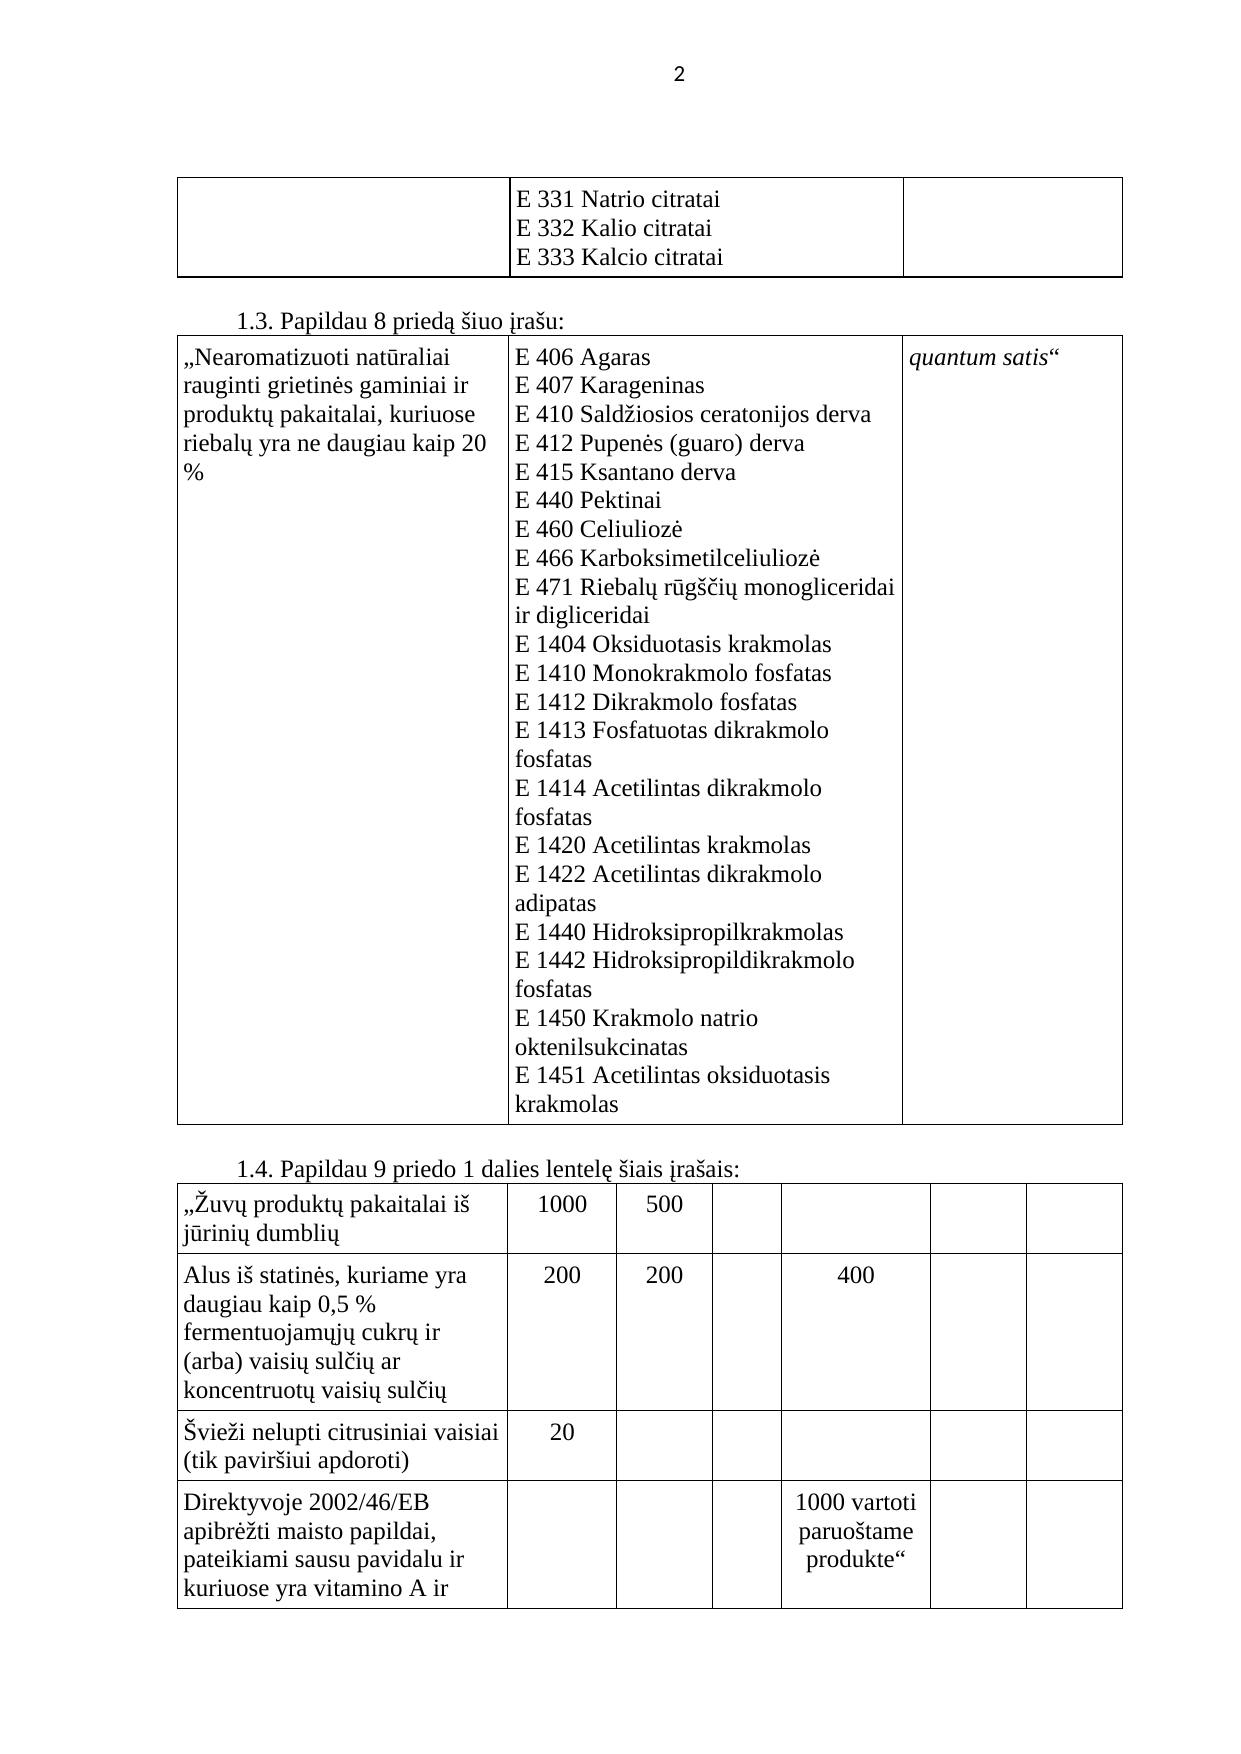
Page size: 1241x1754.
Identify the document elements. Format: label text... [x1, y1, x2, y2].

table_cell [782, 1411, 930, 1480]
table_cell [931, 1411, 1026, 1480]
table_cell [713, 1411, 781, 1480]
table_header „Nearomatizuoti natūraliai rauginti grietinės gaminiai ir produktų pakaitalai, kuriuose riebalų yra ne daugiau kaip 20 % [178, 336, 508, 1124]
table_cell [1027, 1411, 1122, 1480]
table_header 500 [617, 1184, 712, 1253]
table_header E 406 Agaras E 407 Karageninas E 410 Saldžiosios ceratonijos derva E 412 Pupenės (guaro) derva E 415 Ksantano derva E 440 Pektinai E 460 Celiuliozė E 466 Karboksimetilceliuliozė E 471 Riebalų rūgščių monogliceridai ir digliceridai E 1404 Oksiduotasis krakmolas E 1410 Monokrakmolo fosfatas E 1412 Dikrakmolo fosfatas E 1413 Fosfatuotas dikrakmolo fosfatas E 1414 Acetilintas dikrakmolo fosfatas E 1420 Acetilintas krakmolas E 1422 Acetilintas dikrakmolo adipatas E 1440 Hidroksipropilkrakmolas E 1442 Hidroksipropildikrakmolo fosfatas E 1450 Krakmolo natrio oktenilsukcinatas E 1451 Acetilintas oksiduotasis krakmolas [509, 336, 902, 1124]
table_cell Švieži nelupti citrusiniai vaisiai (tik paviršiui apdoroti) [178, 1411, 507, 1480]
table_cell [713, 1254, 781, 1410]
table_header [782, 1184, 930, 1253]
table_header 1000 [508, 1184, 616, 1253]
table_cell [617, 1481, 712, 1608]
text 1.3. Papildau 8 priedą šiuo įrašu: [177, 306, 1181, 335]
table_cell [508, 1481, 616, 1608]
table_cell 20 [508, 1411, 616, 1480]
table_header quantum satis“ [903, 336, 1122, 1124]
text 1.4. Papildau 9 priedo 1 dalies lentelę šiais įrašais: [177, 1154, 1181, 1183]
table_cell [931, 1254, 1026, 1410]
table_header [931, 1184, 1026, 1253]
table_cell 200 [617, 1254, 712, 1410]
table_cell Direktyvoje 2002/46/EB apibrėžti maisto papildai, pateikiami sausu pavidalu ir kuriuose yra vitamino A ir [178, 1481, 507, 1608]
table_cell Alus iš statinės, kuriame yra daugiau kaip 0,5 % fermentuojamųjų cukrų ir (arba) vaisių sulčių ar koncentruotų vaisių sulčių [178, 1254, 507, 1410]
table_cell [1027, 1254, 1122, 1410]
table_header [904, 178, 1122, 276]
table_cell [931, 1481, 1026, 1608]
table_cell 1000 vartoti paruoštame produkte“ [782, 1481, 930, 1608]
table_cell 400 [782, 1254, 930, 1410]
table_header E 331 Natrio citratai E 332 Kalio citratai E 333 Kalcio citratai [511, 178, 903, 276]
table_header [178, 178, 509, 276]
table_cell 200 [508, 1254, 616, 1410]
table_header „Žuvų produktų pakaitalai iš jūrinių dumblių [178, 1184, 507, 1253]
table_cell [1027, 1481, 1122, 1608]
table_header [1027, 1184, 1122, 1253]
table_header [713, 1184, 781, 1253]
table_cell [713, 1481, 781, 1608]
table_cell [617, 1411, 712, 1480]
